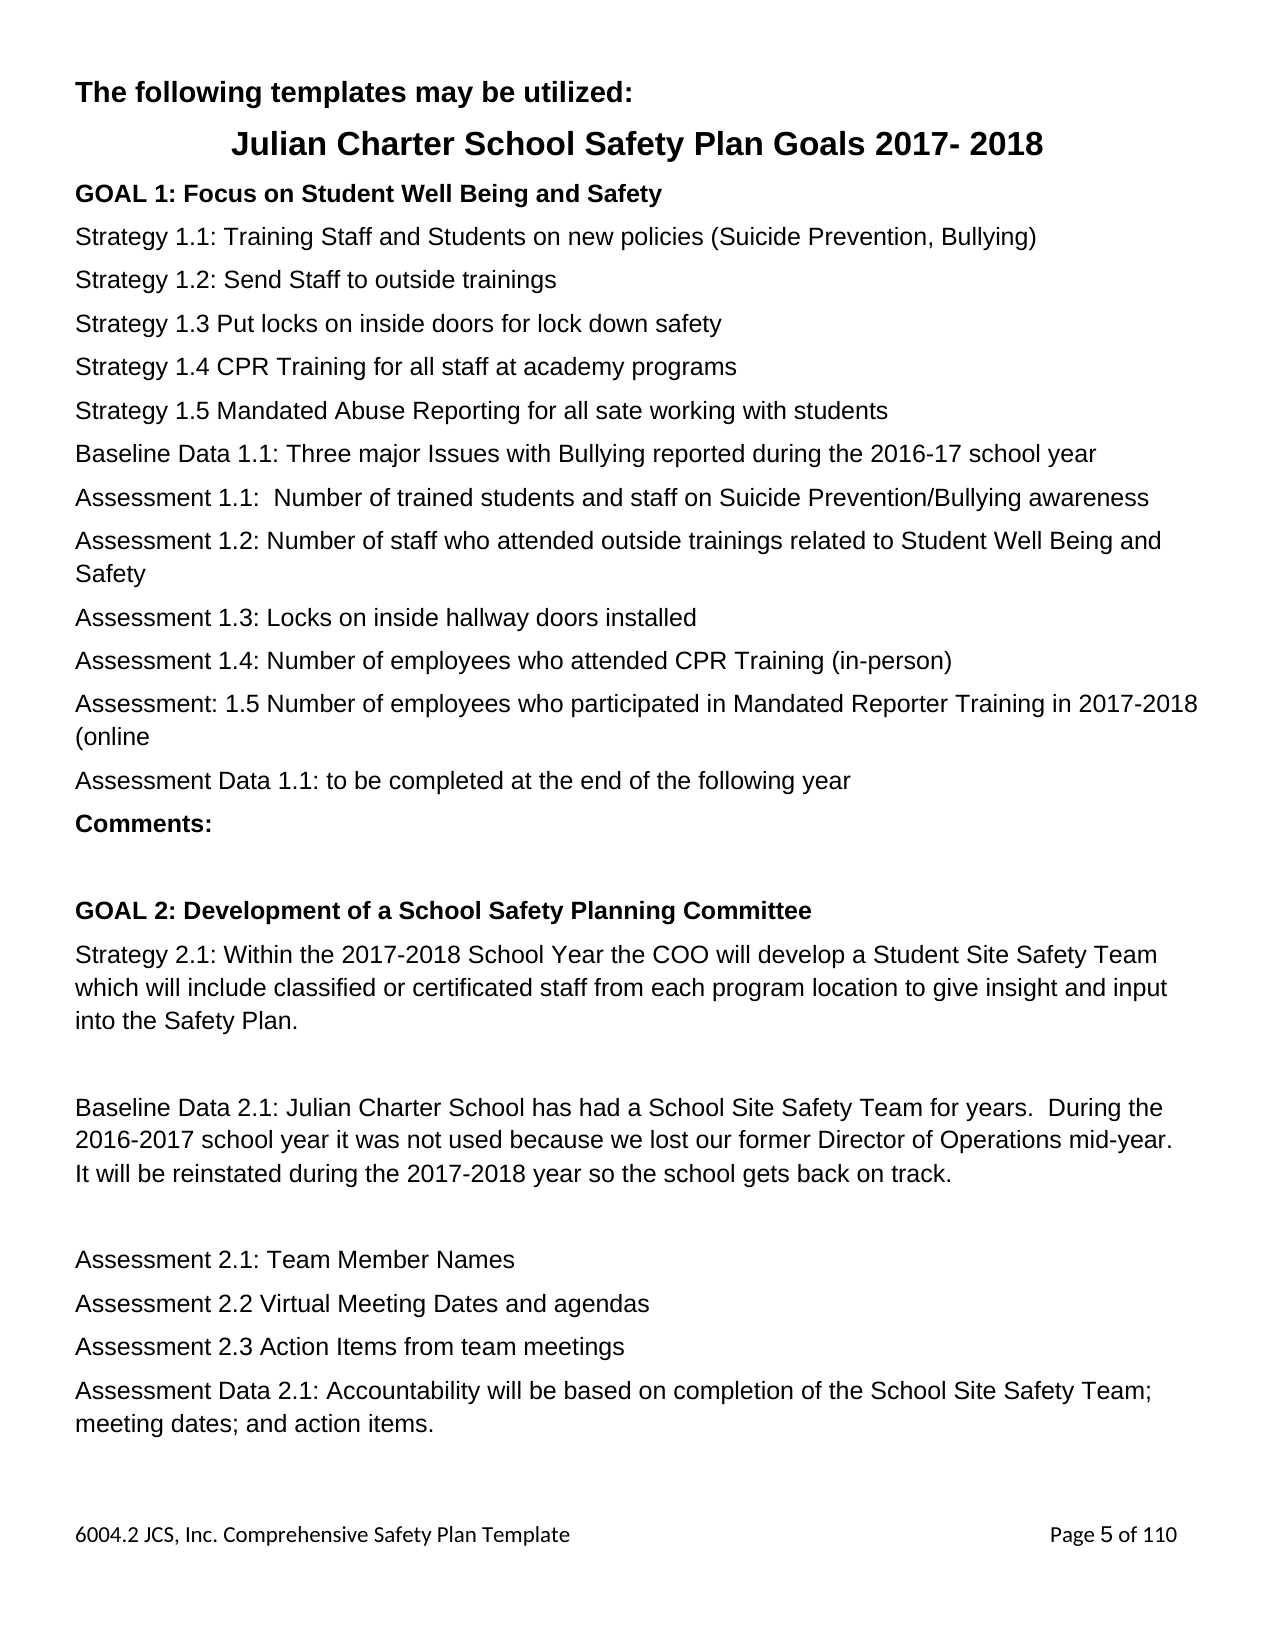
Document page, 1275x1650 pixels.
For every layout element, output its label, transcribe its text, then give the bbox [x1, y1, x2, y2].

text Assessment Data 2.1: Accountability will be based on completion of the School Site Safety Team; meeting dates; and action items. [75, 1376, 1200, 1437]
text The following templates may be utilized: [75, 75, 1200, 108]
text Strategy 2.1: Within the 2017-2018 School Year the COO will develop a Student Site Safety Team which will include classified or certificated staff from each program location to give insight and input into the Safety Plan. [75, 939, 1200, 1034]
text Comments: [75, 809, 1200, 838]
text Strategy 1.2: Send Staff to outside trainings [75, 265, 1200, 294]
text Assessment 1.4: Number of employees who attended CPR Training (in-person) [75, 646, 1200, 675]
text Assessment: 1.5 Number of employees who participated in Mandated Reporter Training in 2017-2018 (online [75, 689, 1200, 751]
text Strategy 1.5 Mandated Abuse Reporting for all sate working with students [75, 396, 1200, 424]
text GOAL 1: Focus on Student Well Being and Safety [75, 178, 1200, 207]
text Baseline Data 1.1: Three major Issues with Bullying reported during the 2016-17 school year [75, 439, 1200, 468]
text Baseline Data 2.1: Julian Charter School has had a School Site Safety Team for years. During the 2016-2017 school year it was not used because we lost our former Director of Operations mid-year. It will be reinstated during the 2017-2018 year so the school gets back on track. [75, 1092, 1200, 1187]
text Strategy 1.3 Put locks on inside doors for lock down safety [75, 309, 1200, 338]
text Assessment 2.3 Action Items from team meetings [75, 1332, 1200, 1361]
text Assessment 1.1: Number of trained students and staff on Suicide Prevention/Bullying awareness [75, 483, 1200, 511]
text Assessment 2.2 Virtual Meeting Dates and agendas [75, 1289, 1200, 1318]
text Strategy 1.1: Training Staff and Students on new policies (Suicide Prevention, Bullying) [75, 222, 1200, 251]
text Assessment 1.3: Locks on inside hallway doors installed [75, 602, 1200, 631]
text Julian Charter School Safety Plan Goals 2017- 2018 [75, 124, 1200, 162]
text Assessment Data 1.1: to be completed at the end of the following year [75, 766, 1200, 794]
text Assessment 2.1: Team Member Names [75, 1245, 1200, 1274]
text Assessment 1.2: Number of staff who attended outside trainings related to Student Well Being and Safety [75, 526, 1200, 588]
text Strategy 1.4 CPR Training for all staff at academy programs [75, 352, 1200, 381]
text GOAL 2: Development of a School Safety Planning Committee [75, 896, 1200, 925]
